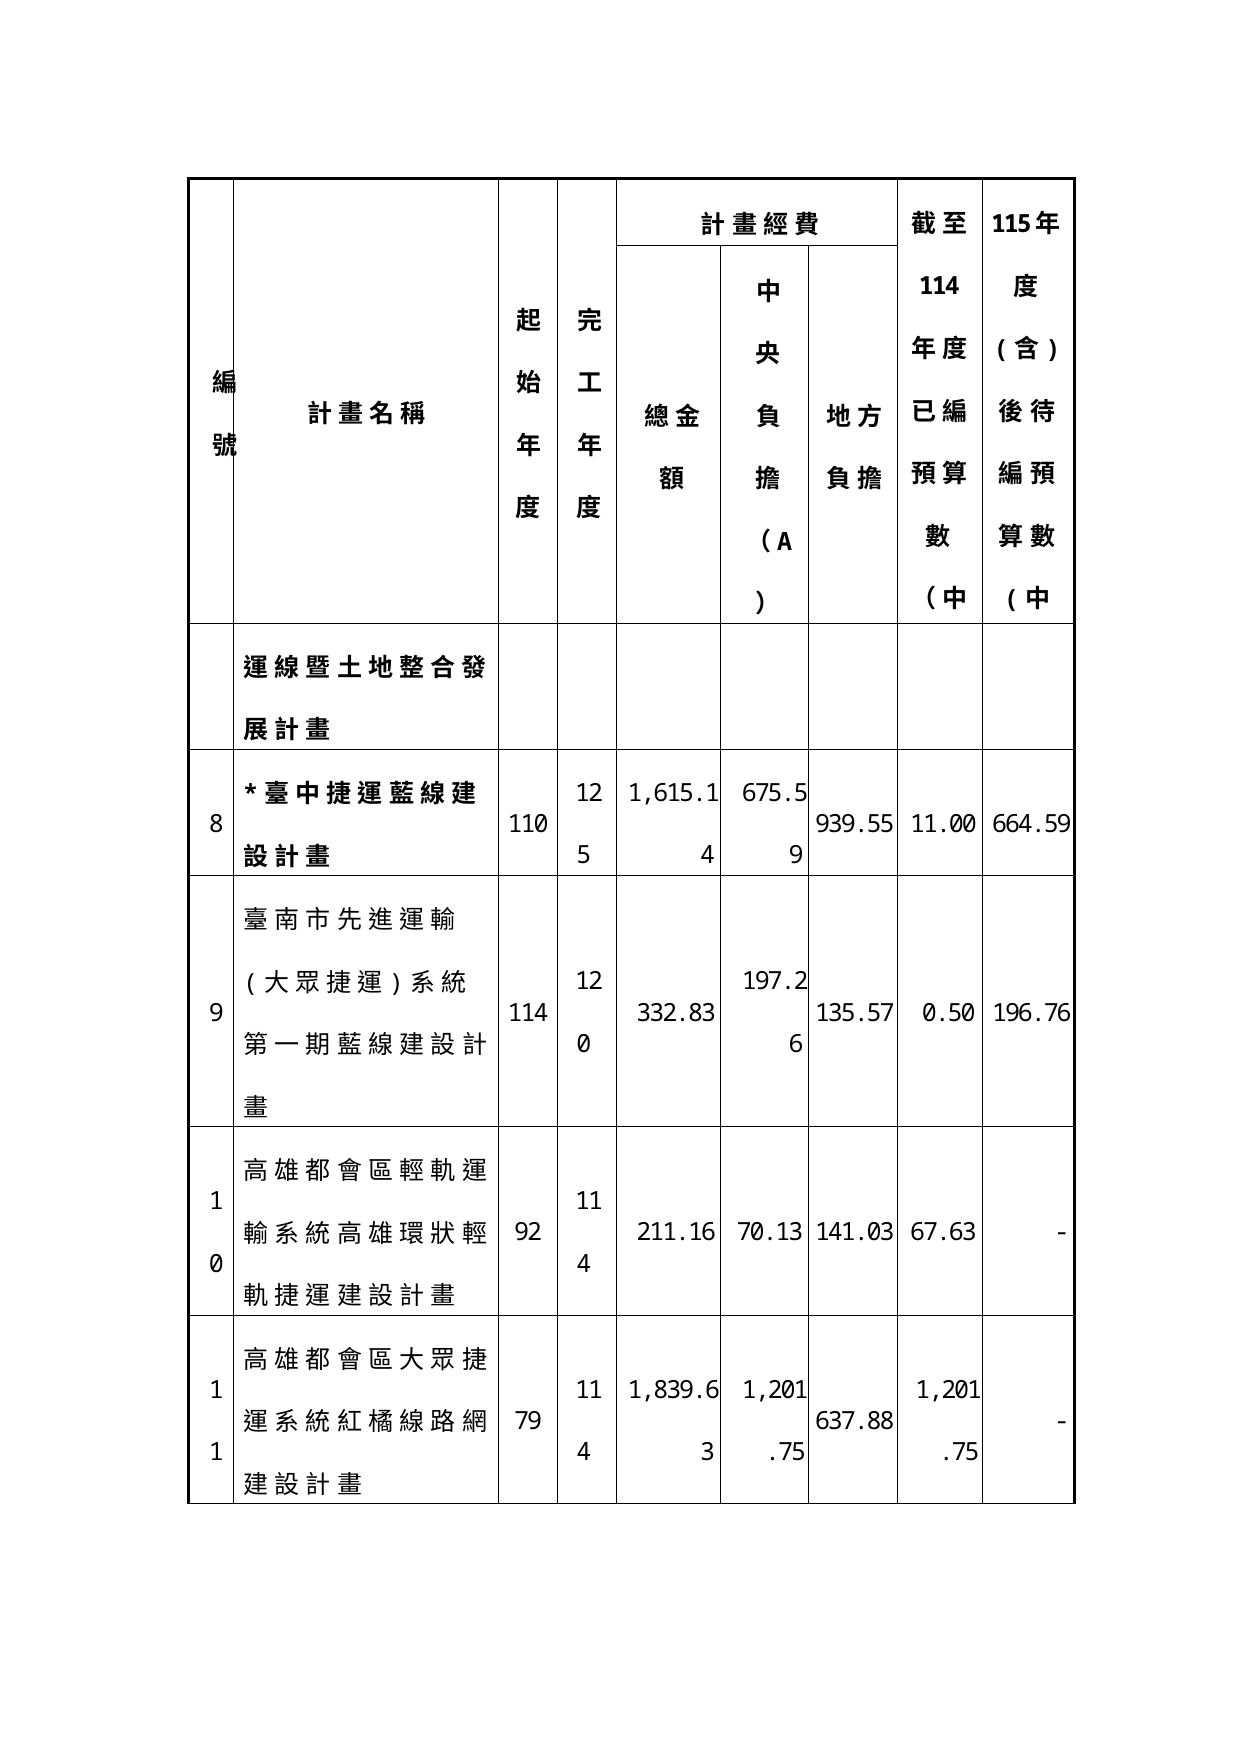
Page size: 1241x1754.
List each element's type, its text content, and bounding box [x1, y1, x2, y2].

table_cell [809, 624, 897, 749]
table_header 截至114年度已編預算數 （中央負擔） (B) [898, 180, 982, 623]
table_cell 11 [190, 1316, 233, 1503]
table_cell 92 [499, 1127, 557, 1314]
table_cell 227.09 [898, 624, 982, 749]
table_header 115年度(含)後待編預算數(中央負擔) (A-B) [983, 180, 1073, 623]
table_header 計畫經費 [617, 180, 897, 245]
table_header 編號 [190, 180, 233, 623]
table_cell 地方 負擔 [809, 246, 897, 623]
table_cell 運線暨土地整合發展計畫 [234, 624, 498, 749]
table_cell 臺南市先進運輸(大眾捷運)系統第一期藍線建設計畫 [234, 876, 498, 1126]
table_cell 10 [190, 1127, 233, 1314]
table_cell 9 [190, 876, 233, 1126]
table_cell 170.35 [983, 624, 1073, 749]
table_cell 664.59 [983, 750, 1073, 875]
table_cell 332.83 [617, 876, 720, 1126]
table_cell 675.59 [721, 750, 808, 875]
table_cell 1,201.75 [898, 1316, 982, 1503]
table_header 完工年度 [558, 180, 616, 623]
table_cell 114 [499, 876, 557, 1126]
table_cell 高雄都會區大眾捷運系統紅橘線路網建設計畫 [234, 1316, 498, 1503]
table_cell *臺中捷運藍線建設計畫 [234, 750, 498, 875]
table_cell 0.50 [898, 876, 982, 1126]
table_cell 67.63 [898, 1127, 982, 1314]
table_cell 79 [499, 1316, 557, 1503]
table_cell [190, 624, 233, 749]
table_cell 8 [190, 750, 233, 875]
table_cell 70.13 [721, 1127, 808, 1314]
table_header 計畫名稱 [234, 180, 498, 623]
table_cell 637.88 [809, 1316, 897, 1503]
table_cell 11.00 [898, 750, 982, 875]
table_cell 110 [499, 750, 557, 875]
table_cell 1,615.14 [617, 750, 720, 875]
table_cell [721, 624, 808, 749]
table_cell 1,839.63 [617, 1316, 720, 1503]
table_cell [499, 624, 557, 749]
table_cell 211.16 [617, 1127, 720, 1314]
table_cell 1,201.75 [721, 1316, 808, 1503]
table_cell 939.55 [809, 750, 897, 875]
table_cell 135.57 [809, 876, 897, 1126]
table_cell 114 [558, 1316, 616, 1503]
table_cell 114 [558, 1127, 616, 1314]
table_cell 高雄都會區輕軌運輸系統高雄環狀輕軌捷運建設計畫 [234, 1127, 498, 1314]
table_cell 196.76 [983, 876, 1073, 1126]
table_cell - [983, 1127, 1073, 1314]
table_cell 中央 負擔 （A） [721, 246, 808, 623]
table_cell [558, 624, 616, 749]
table_cell [617, 624, 720, 749]
table_cell 141.03 [809, 1127, 897, 1314]
table_cell 197.26 [721, 876, 808, 1126]
table_cell 125 [558, 750, 616, 875]
table_header 起始年度 [499, 180, 557, 623]
table_cell - [983, 1316, 1073, 1503]
table_cell 120 [558, 876, 616, 1126]
table_cell 總金額 [617, 246, 720, 623]
